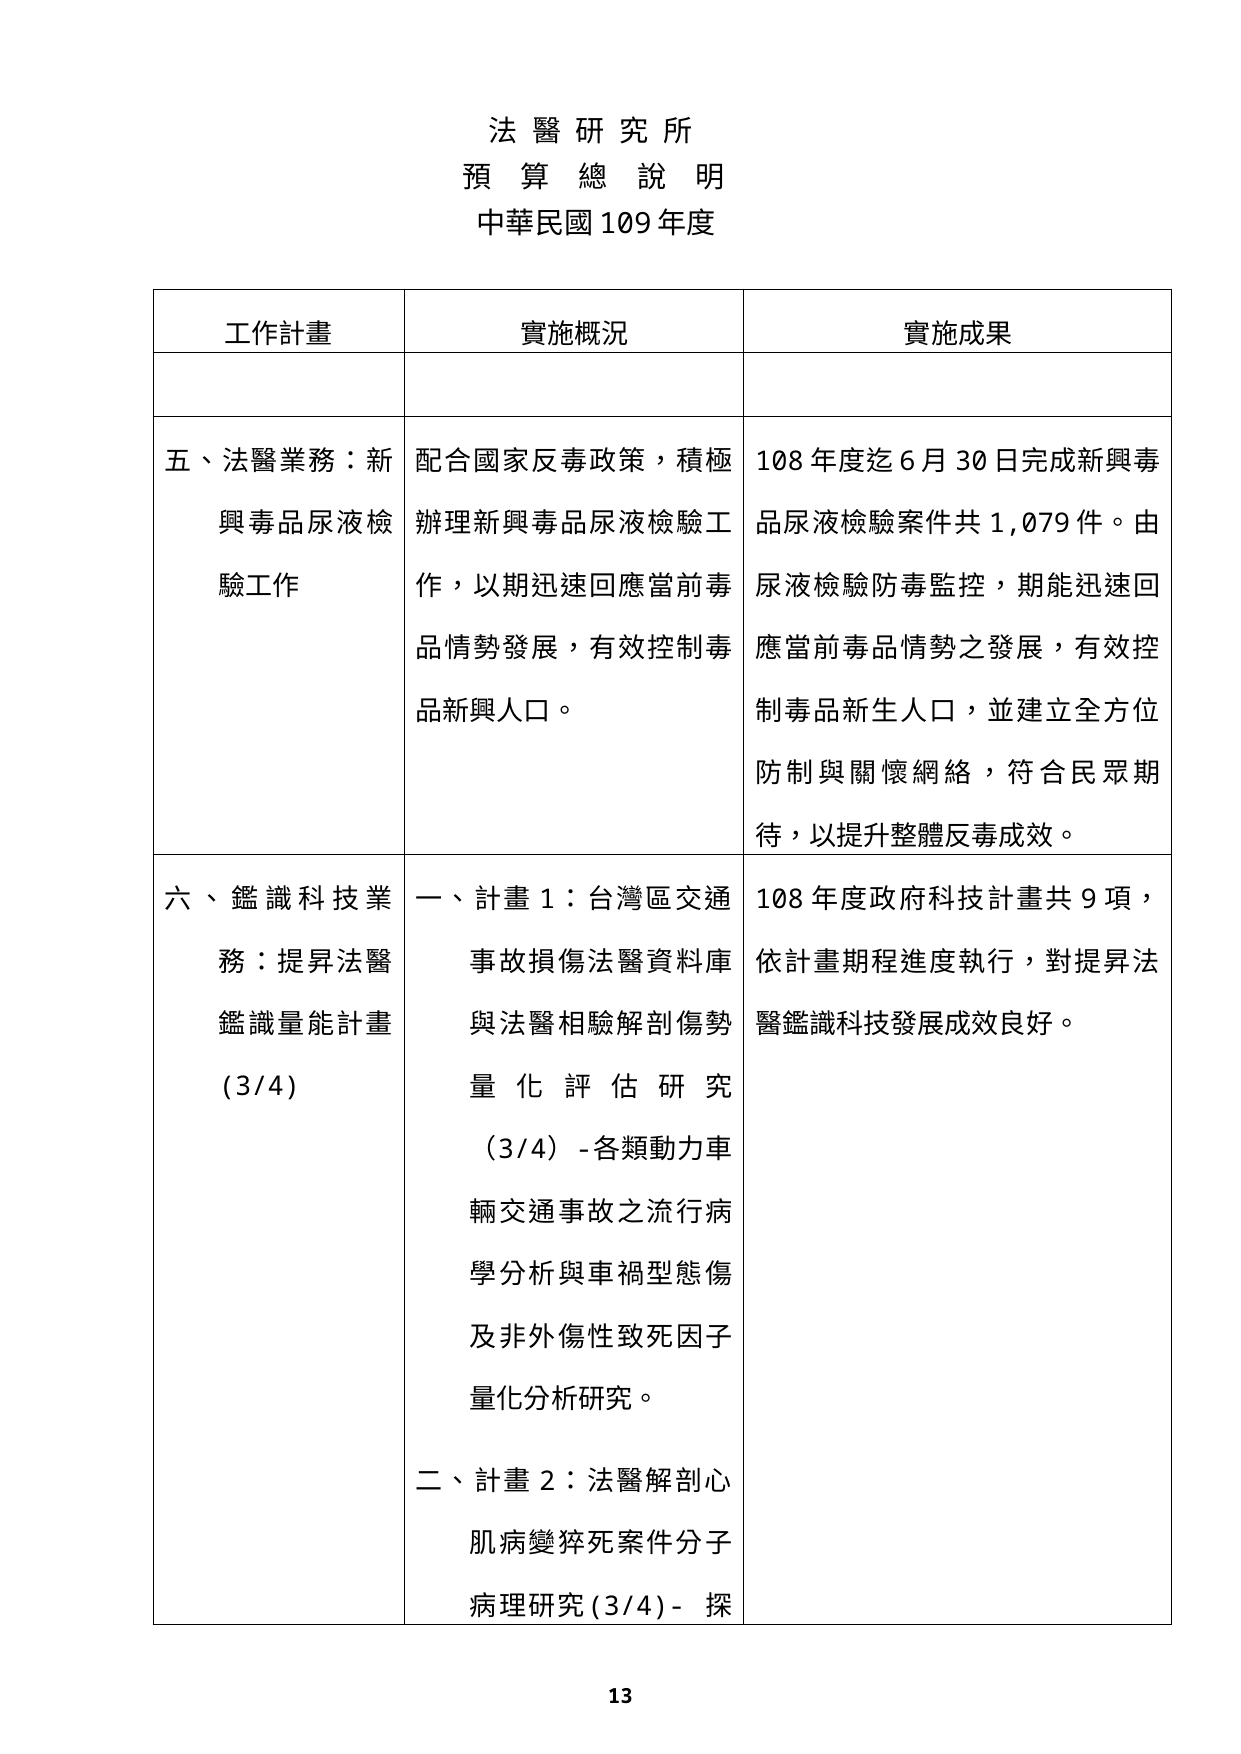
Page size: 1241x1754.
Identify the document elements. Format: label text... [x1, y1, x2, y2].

table_cell [154, 353, 404, 416]
table_cell 一、計畫1：台灣區交通事故損傷法醫資料庫與法醫相驗解剖傷勢量化評估研究（3/4）-各類動力車輛交通事故之流行病學分析與車禍型態傷及非外傷性致死因子量化分析研究。 二、計畫2：法醫解剖心肌病變猝死案件分子病理研究(3/4)- 探 [405, 855, 743, 1624]
table_cell 六、鑑識科技業務：提昇法醫鑑識量能計畫(3/4) [154, 855, 404, 1624]
table_cell 108年度政府科技計畫共9項，依計畫期程進度執行，對提昇法醫鑑識科技發展成效良好。 [744, 855, 1171, 1624]
table_cell [744, 353, 1171, 416]
table_header 工作計畫 [154, 290, 404, 352]
table_header 實施成果 [744, 290, 1171, 352]
table_cell [405, 353, 743, 416]
table_cell 108年度迄6月30日完成新興毒品尿液檢驗案件共1,079件。由尿液檢驗防毒監控，期能迅速回應當前毒品情勢之發展，有效控制毒品新生人口，並建立全方位防制與關懷網絡，符合民眾期待，以提升整體反毒成效。 [744, 417, 1171, 854]
table_cell 五、法醫業務：新興毒品尿液檢驗工作 [154, 417, 404, 854]
table_cell 配合國家反毒政策，積極辦理新興毒品尿液檢驗工作，以期迅速回應當前毒品情勢發展，有效控制毒品新興人口。 [405, 417, 743, 854]
table_header 實施概況 [405, 290, 743, 352]
